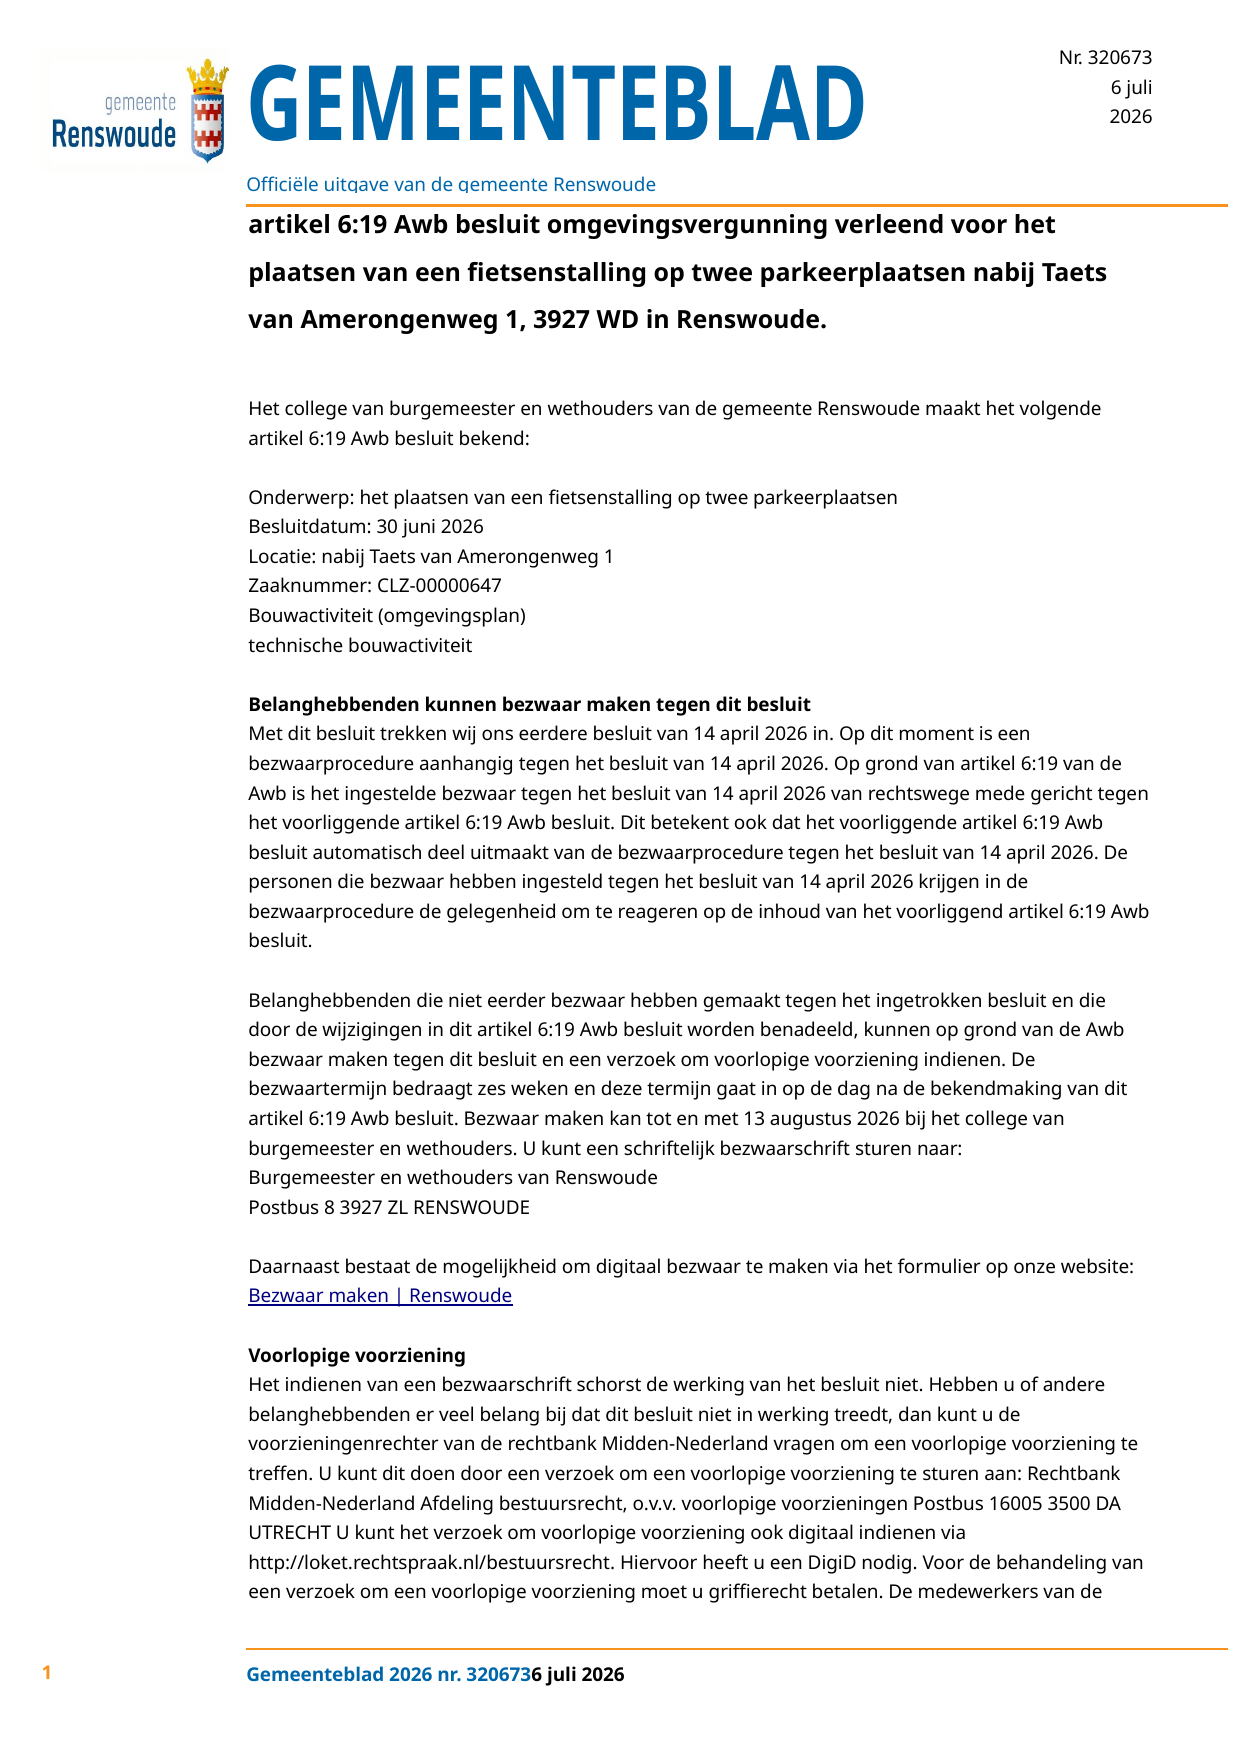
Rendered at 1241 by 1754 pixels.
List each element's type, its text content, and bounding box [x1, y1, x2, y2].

text Belanghebbenden die niet eerder bezwaar hebben gemaakt tegen het ingetrokken besluit en die door de wijzigingen in dit artikel 6:19 Awb besluit worden benadeeld, kunnen op grond van de Awb bezwaar maken tegen dit besluit en een verzoek om voorlopige voorziening indienen. De bezwaartermijn bedraagt zes weken en deze termijn gaat in op de dag na de bekendmaking van dit artikel 6:19 Awb besluit. Bezwaar maken kan tot en met 13 augustus 2026 bij het college van burgemeester en wethouders. U kunt een schriftelijk bezwaarschrift sturen naar: [248, 987, 1152, 1160]
text Besluitdatum: 30 juni 2026 [248, 513, 1152, 539]
text Locatie: nabij Taets van Amerongenweg 1 [248, 543, 1152, 569]
picture [41, 47, 231, 172]
text Burgemeester en wethouders van Renswoude [248, 1164, 1152, 1190]
text Daarnaast bestaat de mogelijkheid om digitaal bezwaar te maken via het formulier op onze website: Bezwaar maken | Renswoude [248, 1253, 1152, 1308]
text technische bouwactiviteit [248, 632, 1152, 657]
text Belanghebbenden kunnen bezwaar maken tegen dit besluit [248, 691, 1152, 717]
text Het college van burgemeester en wethouders van de gemeente Renswoude maakt het volgende artikel 6:19 Awb besluit bekend: [248, 395, 1152, 450]
text Met dit besluit trekken wij ons eerdere besluit van 14 april 2026 in. Op dit moment is een bezwaarprocedure aanhangig tegen het besluit van 14 april 2026. Op grond van artikel 6:19 van de Awb is het ingestelde bezwaar tegen het besluit van 14 april 2026 van rechtswege mede gericht tegen het voorliggende artikel 6:19 Awb besluit. Dit betekent ook dat het voorliggende artikel 6:19 Awb besluit automatisch deel uitmaakt van de bezwaarprocedure tegen het besluit van 14 april 2026. De personen die bezwaar hebben ingesteld tegen het besluit van 14 april 2026 krijgen in de bezwaarprocedure de gelegenheid om te reageren op de inhoud van het voorliggend artikel 6:19 Awb besluit. [248, 721, 1152, 953]
text Voorlopige voorziening [248, 1342, 1152, 1367]
text artikel 6:19 Awb besluit omgevingsvergunning verleend voor het plaatsen van een fietsenstalling op twee parkeerplaatsen nabij Taets van Amerongenweg 1, 3927 WD in Renswoude. [248, 207, 1152, 336]
text Bouwactiviteit (omgevingsplan) [248, 602, 1152, 628]
text Zaaknummer: CLZ-00000647 [248, 573, 1152, 598]
text Onderwerp: het plaatsen van een fietsenstalling op twee parkeerplaatsen [248, 484, 1152, 509]
text Het indienen van een bezwaarschrift schorst de werking van het besluit niet. Hebben u of andere belanghebbenden er veel belang bij dat dit besluit niet in werking treedt, dan kunt u de voorzieningenrechter van de rechtbank Midden-Nederland vragen om een voorlopige voorziening te treffen. U kunt dit doen door een verzoek om een voorlopige voorziening te sturen aan: Rechtbank Midden-Nederland Afdeling bestuursrecht, o.v.v. voorlopige voorzieningen Postbus 16005 3500 DA UTRECHT U kunt het verzoek om voorlopige voorziening ook digitaal indienen via http://loket.rechtspraak.nl/bestuursrecht. Hiervoor heeft u een DigiD nodig. Voor de behandeling van een verzoek om een voorlopige voorziening moet u griffierecht betalen. De medewerkers van de [248, 1371, 1152, 1604]
text Postbus 8 3927 ZL RENSWOUDE [248, 1194, 1152, 1219]
